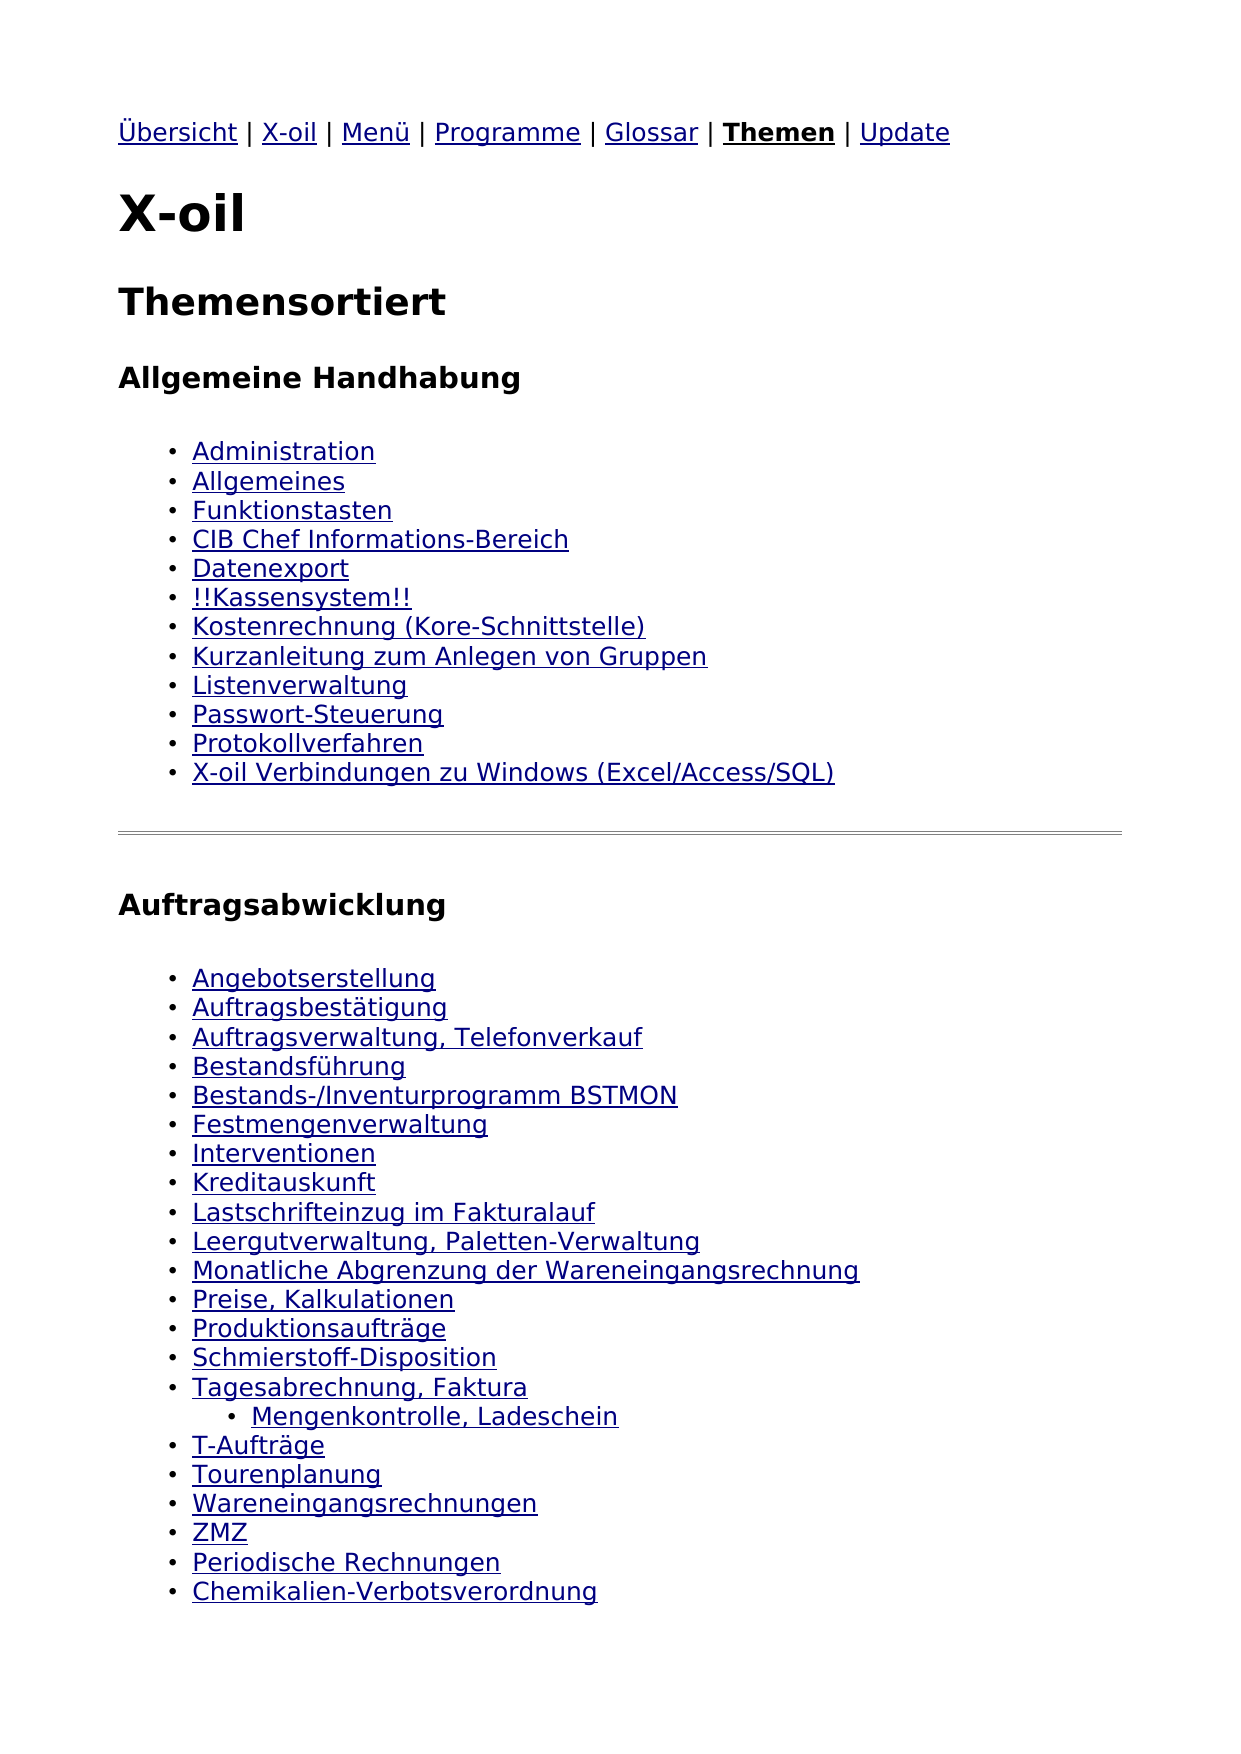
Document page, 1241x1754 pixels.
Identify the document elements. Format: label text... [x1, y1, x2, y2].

list T-Aufträge [177, 1431, 1122, 1460]
list Kurzanleitung zum Anlegen von Gruppen [177, 642, 1122, 671]
list Wareneingangsrechnungen [177, 1489, 1122, 1518]
list Tagesabrechnung, Faktura [177, 1373, 1122, 1402]
list Mengenkontrolle, Ladeschein [236, 1402, 1122, 1431]
list Festmengenverwaltung [177, 1110, 1122, 1139]
subtitle X-oil [118, 185, 1122, 243]
list Auftragsverwaltung, Telefonverkauf [177, 1023, 1122, 1052]
list Passwort-Steuerung [177, 700, 1122, 729]
subtitle Auftragsabwicklung [118, 888, 1122, 922]
list Bestands-/Inventurprogramm BSTMON [177, 1081, 1122, 1110]
list Tourenplanung [177, 1460, 1122, 1489]
list Preise, Kalkulationen [177, 1285, 1122, 1314]
list Schmierstoff-Disposition [177, 1343, 1122, 1373]
list Lastschrifteinzug im Fakturalauf [177, 1198, 1122, 1227]
list Allgemeines [177, 467, 1122, 496]
list Monatliche Abgrenzung der Wareneingangsrechnung [177, 1256, 1122, 1285]
list Produktionsaufträge [177, 1314, 1122, 1343]
list Auftragsbestätigung [177, 993, 1122, 1023]
list Periodische Rechnungen [177, 1548, 1122, 1577]
list CIB Chef Informations-Bereich [177, 525, 1122, 554]
list ZMZ [177, 1518, 1122, 1548]
list Interventionen [177, 1139, 1122, 1168]
subtitle Themensortiert [118, 281, 1122, 324]
list Kostenrechnung (Kore-Schnittstelle) [177, 613, 1122, 642]
list Listenverwaltung [177, 671, 1122, 700]
list !!Kassensystem!! [177, 583, 1122, 613]
list Angebotserstellung [177, 964, 1122, 993]
list Bestandsführung [177, 1052, 1122, 1081]
list X-oil Verbindungen zu Windows (Excel/Access/SQL) [177, 758, 1122, 788]
list Kreditauskunft [177, 1168, 1122, 1198]
text Übersicht | X-oil | Menü | Programme | Glossar | Themen | Update [118, 118, 1122, 147]
subtitle Allgemeine Handhabung [118, 362, 1122, 396]
list Leergutverwaltung, Paletten-Verwaltung [177, 1227, 1122, 1256]
list Administration [177, 438, 1122, 467]
list Funktionstasten [177, 496, 1122, 525]
list Datenexport [177, 554, 1122, 583]
list Chemikalien-Verbotsverordnung [177, 1577, 1122, 1606]
list Protokollverfahren [177, 729, 1122, 758]
